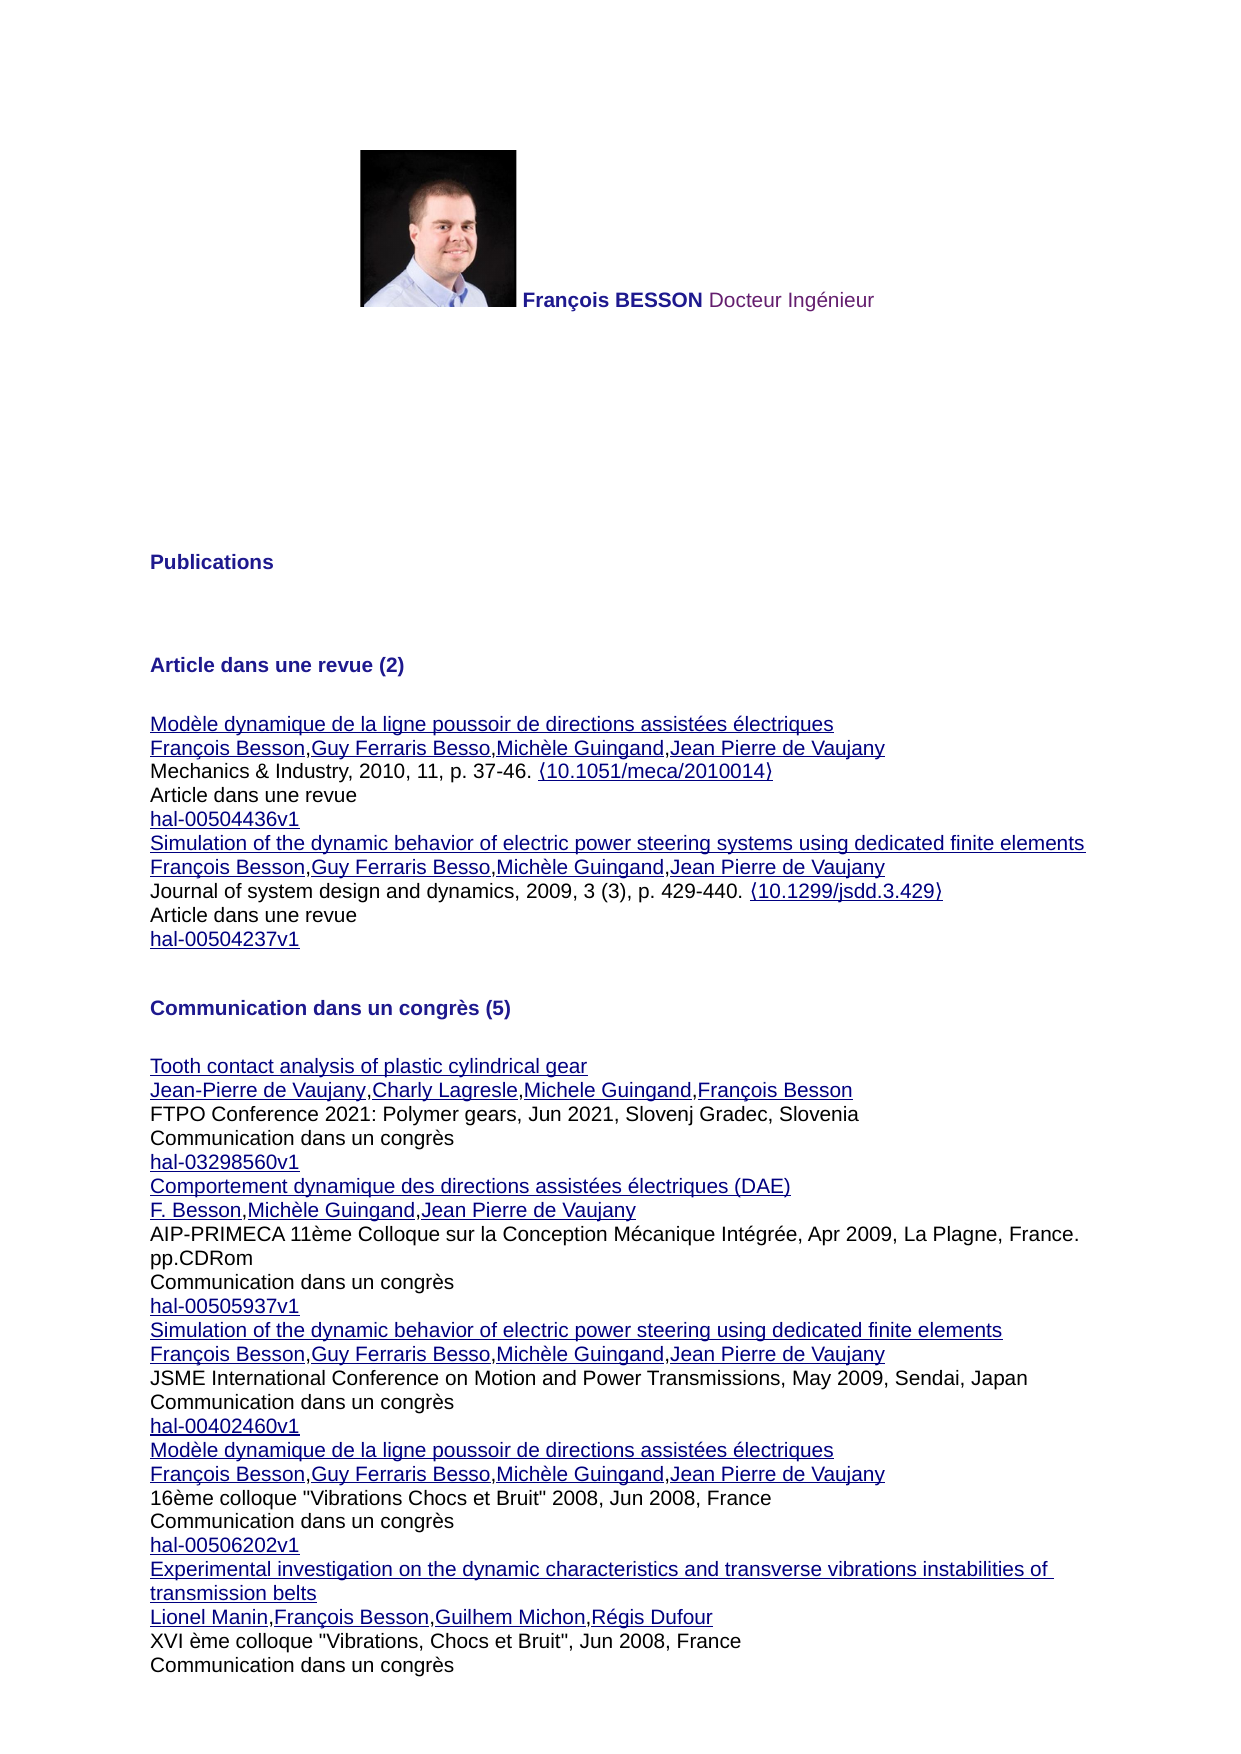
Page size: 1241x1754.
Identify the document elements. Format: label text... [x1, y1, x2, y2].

table_cell Comportement dynamique des directions assistées électriques (DAE) F. Besson,Michèle Guingand,Jean Pierre de Vaujany AIP-PRIMECA 11ème Colloque sur la Conception Mécanique Intégrée, Apr 2009, La Plagne, France. pp.CDRom Communication dans un congrès hal-00505937v1 [150, 1174, 1090, 1318]
table_cell Simulation of the dynamic behavior of electric power steering systems using dedicated finite elements François Besson,Guy Ferraris Besso,Michèle Guingand,Jean Pierre de Vaujany Journal of system design and dynamics, 2009, 3 (3), p. 429-440. ⟨10.1299/jsdd.3.429⟩ Article dans une revue hal-00504237v1 [150, 831, 1090, 951]
table_cell Experimental investigation on the dynamic characteristics and transverse vibrations instabilities of transmission belts Lionel Manin,François Besson,Guilhem Michon,Régis Dufour XVI ème colloque "Vibrations, Chocs et Bruit", Jun 2008, France Communication dans un congrès [150, 1557, 1090, 1677]
table_header Modèle dynamique de la ligne poussoir de directions assistées électriques François Besson,Guy Ferraris Besso,Michèle Guingand,Jean Pierre de Vaujany Mechanics & Industry, 2010, 11, p. 37-46. ⟨10.1051/meca/2010014⟩ Article dans une revue hal-00504436v1 [150, 711, 1090, 831]
table_cell Modèle dynamique de la ligne poussoir de directions assistées électriques François Besson,Guy Ferraris Besso,Michèle Guingand,Jean Pierre de Vaujany 16ème colloque "Vibrations Chocs et Bruit" 2008, Jun 2008, France Communication dans un congrès hal-00506202v1 [150, 1438, 1090, 1557]
table_cell Simulation of the dynamic behavior of electric power steering using dedicated finite elements François Besson,Guy Ferraris Besso,Michèle Guingand,Jean Pierre de Vaujany JSME International Conference on Motion and Power Transmissions, May 2009, Sendai, Japan Communication dans un congrès hal-00402460v1 [150, 1318, 1090, 1437]
subtitle Communication dans un congrès (5) [150, 996, 1090, 1020]
subtitle Article dans une revue (2) [150, 653, 1090, 677]
table_header Tooth contact analysis of plastic cylindrical gear Jean-Pierre de Vaujany,Charly Lagresle,Michele Guingand,François Besson FTPO Conference 2021: Polymer gears, Jun 2021, Slovenj Gradec, Slovenia Communication dans un congrès hal-03298560v1 [150, 1054, 1090, 1174]
subtitle Publications [150, 550, 1090, 574]
subtitle François BESSON Docteur Ingénieur [150, 150, 1090, 311]
picture [360, 150, 517, 307]
